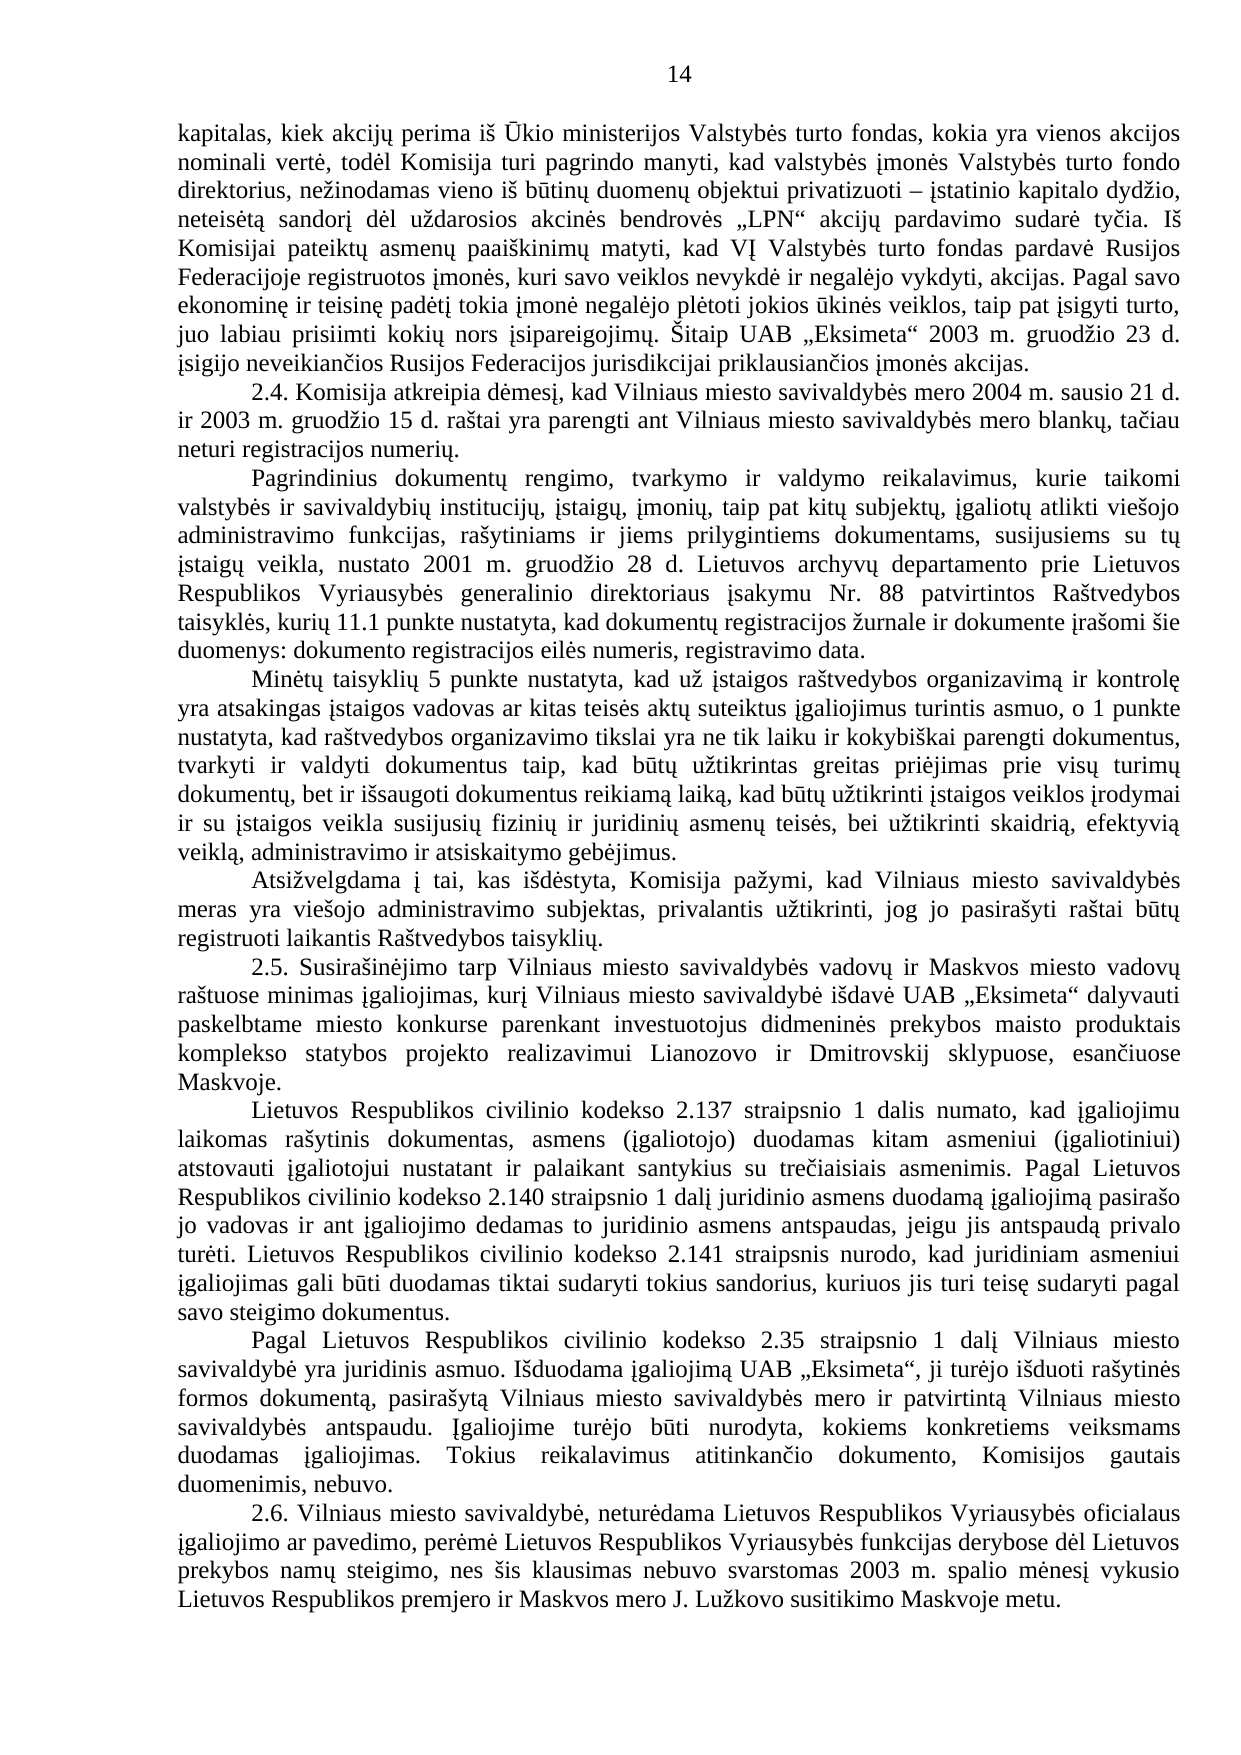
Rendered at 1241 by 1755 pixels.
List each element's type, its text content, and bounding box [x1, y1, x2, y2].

text 2.4. Komisija atkreipia dėmesį, kad Vilniaus miesto savivaldybės mero 2004 m. sausio 21 d. ir 2003 m. gruodžio 15 d. raštai yra parengti ant Vilniaus miesto savivaldybės mero blankų, tačiau neturi registracijos numerių. [177, 377, 1181, 463]
text Lietuvos Respublikos civilinio kodekso 2.137 straipsnio 1 dalis numato, kad įgaliojimu laikomas rašytinis dokumentas, asmens (įgaliotojo) duodamas kitam asmeniui (įgaliotiniui) atstovauti įgaliotojui nustatant ir palaikant santykius su trečiaisiais asmenimis. Pagal Lietuvos Respublikos civilinio kodekso 2.140 straipsnio 1 dalį juridinio asmens duodamą įgaliojimą pasirašo jo vadovas ir ant įgaliojimo dedamas to juridinio asmens antspaudas, jeigu jis antspaudą privalo turėti. Lietuvos Respublikos civilinio kodekso 2.141 straipsnis nurodo, kad juridiniam asmeniui įgaliojimas gali būti duodamas tiktai sudaryti tokius sandorius, kuriuos jis turi teisę sudaryti pagal savo steigimo dokumentus. [177, 1096, 1181, 1326]
text Pagrindinius dokumentų rengimo, tvarkymo ir valdymo reikalavimus, kurie taikomi valstybės ir savivaldybių institucijų, įstaigų, įmonių, taip pat kitų subjektų, įgaliotų atlikti viešojo administravimo funkcijas, rašytiniams ir jiems prilygintiems dokumentams, susijusiems su tų įstaigų veikla, nustato 2001 m. gruodžio 28 d. Lietuvos archyvų departamento prie Lietuvos Respublikos Vyriausybės generalinio direktoriaus įsakymu Nr. 88 patvirtintos Raštvedybos taisyklės, kurių 11.1 punkte nustatyta, kad dokumentų registracijos žurnale ir dokumente įrašomi šie duomenys: dokumento registracijos eilės numeris, registravimo data. [177, 463, 1181, 664]
text Minėtų taisyklių 5 punkte nustatyta, kad už įstaigos raštvedybos organizavimą ir kontrolę yra atsakingas įstaigos vadovas ar kitas teisės aktų suteiktus įgaliojimus turintis asmuo, o 1 punkte nustatyta, kad raštvedybos organizavimo tikslai yra ne tik laiku ir kokybiškai parengti dokumentus, tvarkyti ir valdyti dokumentus taip, kad būtų užtikrintas greitas priėjimas prie visų turimų dokumentų, bet ir išsaugoti dokumentus reikiamą laiką, kad būtų užtikrinti įstaigos veiklos įrodymai ir su įstaigos veikla susijusių fizinių ir juridinių asmenų teisės, bei užtikrinti skaidrią, efektyvią veiklą, administravimo ir atsiskaitymo gebėjimus. [177, 664, 1181, 866]
text 2.6. Vilniaus miesto savivaldybė, neturėdama Lietuvos Respublikos Vyriausybės oficialaus įgaliojimo ar pavedimo, perėmė Lietuvos Respublikos Vyriausybės funkcijas derybose dėl Lietuvos prekybos namų steigimo, nes šis klausimas nebuvo svarstomas 2003 m. spalio mėnesį vykusio Lietuvos Respublikos premjero ir Maskvos mero J. Lužkovo susitikimo Maskvoje metu. [177, 1498, 1181, 1613]
text Pagal Lietuvos Respublikos civilinio kodekso 2.35 straipsnio 1 dalį Vilniaus miesto savivaldybė yra juridinis asmuo. Išduodama įgaliojimą UAB „Eksimeta“, ji turėjo išduoti rašytinės formos dokumentą, pasirašytą Vilniaus miesto savivaldybės mero ir patvirtintą Vilniaus miesto savivaldybės antspaudu. Įgaliojime turėjo būti nurodyta, kokiems konkretiems veiksmams duodamas įgaliojimas. Tokius reikalavimus atitinkančio dokumento, Komisijos gautais duomenimis, nebuvo. [177, 1326, 1181, 1498]
text 2.5. Susirašinėjimo tarp Vilniaus miesto savivaldybės vadovų ir Maskvos miesto vadovų raštuose minimas įgaliojimas, kurį Vilniaus miesto savivaldybė išdavė UAB „Eksimeta“ dalyvauti paskelbtame miesto konkurse parenkant investuotojus didmeninės prekybos maisto produktais komplekso statybos projekto realizavimui Lianozovo ir Dmitrovskij sklypuose, esančiuose Maskvoje. [177, 952, 1181, 1096]
text kapitalas, kiek akcijų perima iš Ūkio ministerijos Valstybės turto fondas, kokia yra vienos akcijos nominali vertė, todėl Komisija turi pagrindo manyti, kad valstybės įmonės Valstybės turto fondo direktorius, nežinodamas vieno iš būtinų duomenų objektui privatizuoti – įstatinio kapitalo dydžio, neteisėtą sandorį dėl uždarosios akcinės bendrovės „LPN“ akcijų pardavimo sudarė tyčia. Iš Komisijai pateiktų asmenų paaiškinimų matyti, kad VĮ Valstybės turto fondas pardavė Rusijos Federacijoje registruotos įmonės, kuri savo veiklos nevykdė ir negalėjo vykdyti, akcijas. Pagal savo ekonominę ir teisinę padėtį tokia įmonė negalėjo plėtoti jokios ūkinės veiklos, taip pat įsigyti turto, juo labiau prisiimti kokių nors įsipareigojimų. Šitaip UAB „Eksimeta“ 2003 m. gruodžio 23 d. įsigijo neveikiančios Rusijos Federacijos jurisdikcijai priklausiančios įmonės akcijas. [177, 118, 1181, 377]
text Atsižvelgdama į tai, kas išdėstyta, Komisija pažymi, kad Vilniaus miesto savivaldybės meras yra viešojo administravimo subjektas, privalantis užtikrinti, jog jo pasirašyti raštai būtų registruoti laikantis Raštvedybos taisyklių. [177, 866, 1181, 952]
